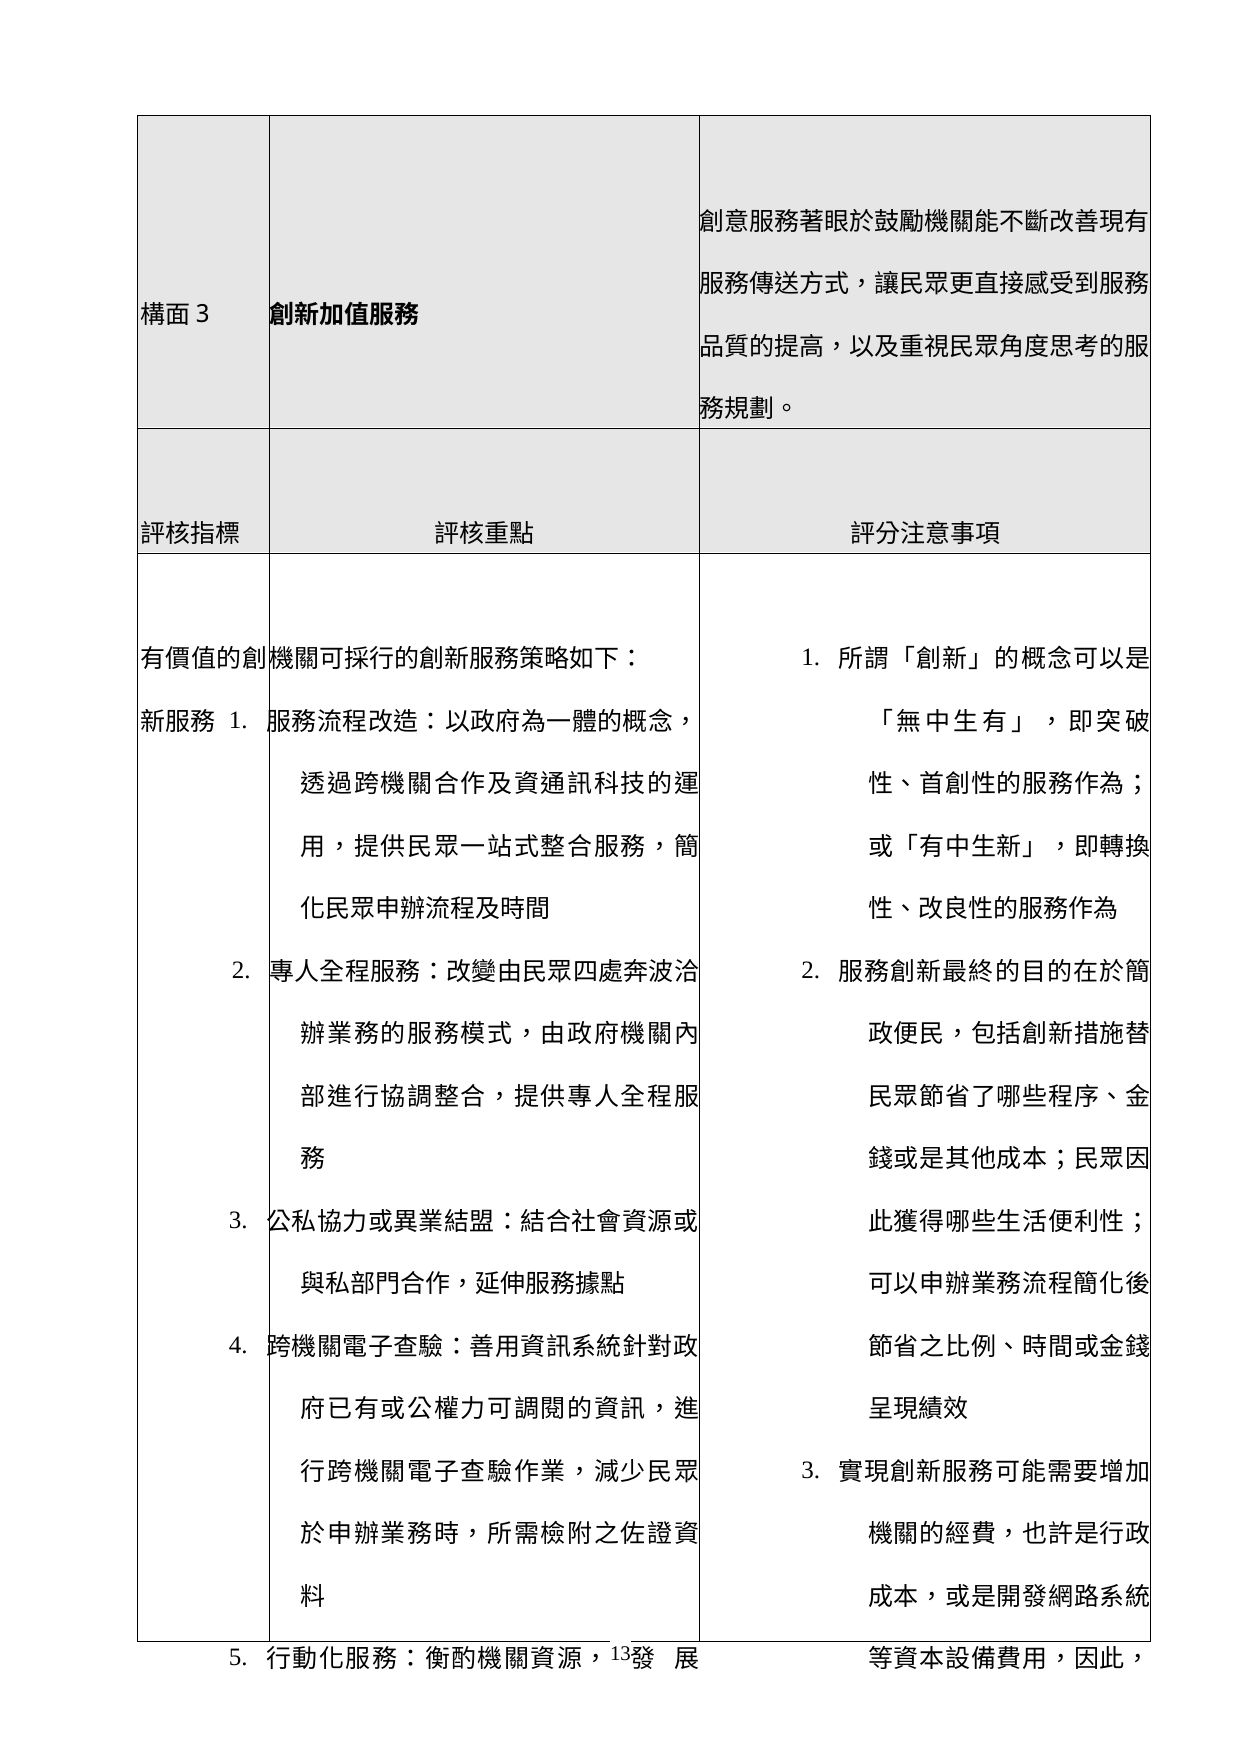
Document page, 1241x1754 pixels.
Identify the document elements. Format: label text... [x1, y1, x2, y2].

table_header 創意服務著眼於鼓勵機關能不斷改善現有服務傳送方式，讓民眾更直接感受到服務品質的提高，以及重視民眾角度思考的服務規劃。 [700, 116, 1150, 427]
table_cell 有價值的創新服務 [138, 554, 269, 1641]
table_cell 評分注意事項 [700, 429, 1150, 552]
table_cell 所謂「創新」的概念可以是「無中生有」，即突破性、首創性的服務作為；或「有中生新」，即轉換性、改良性的服務作為 服務創新最終的目的在於簡政便民，包括創新措施替民眾節省了哪些程序、金錢或是其他成本；民眾因此獲得哪些生活便利性；可以申辦業務流程簡化後節省之比例、時間或金錢呈現績效 實現創新服務可能需要增加機關的經費，也許是行政成本，或是開發網路系統等資本設備費用，因此，考量的因素包括： (1)受益或使用該項服務民眾人數的多寡、受益的程度是否與投入成本相當 (2)如果不符合成本效益，但在考量社會公平正義的價值下，政府有責任提供該項服務，也可以作為服務策略選擇的例外原則 [700, 554, 1150, 1641]
table_cell 評核重點 [270, 429, 699, 552]
table_header 構面3 [138, 116, 269, 427]
table_cell 評核指標 [138, 429, 269, 552]
table_header 創新加值服務 [270, 116, 699, 427]
table_cell 機關可採行的創新服務策略如下： 服務流程改造：以政府為一體的概念，透過跨機關合作及資通訊科技的運用，提供民眾一站式整合服務，簡化民眾申辦流程及時間 專人全程服務：改變由民眾四處奔波洽辦業務的服務模式，由政府機關內部進行協調整合，提供專人全程服務 公私協力或異業結盟：結合社會資源或與私部門合作，延伸服務據點 跨機關電子查驗：善用資訊系統針對政府已有或公權力可調閱的資訊，進行跨機關電子查驗作業，減少民眾於申辦業務時，所需檢附之佐證資料 行動化服務：衡酌機關資源，發展能提供多數服務對象使用的行動化服務，提升洽辦業務的便利性 客製化服務：因應所轄地區或業務之特性，並整合服務客群之需求，提供在地化、客製化之服務 其他創新服務策略 [270, 554, 699, 1641]
